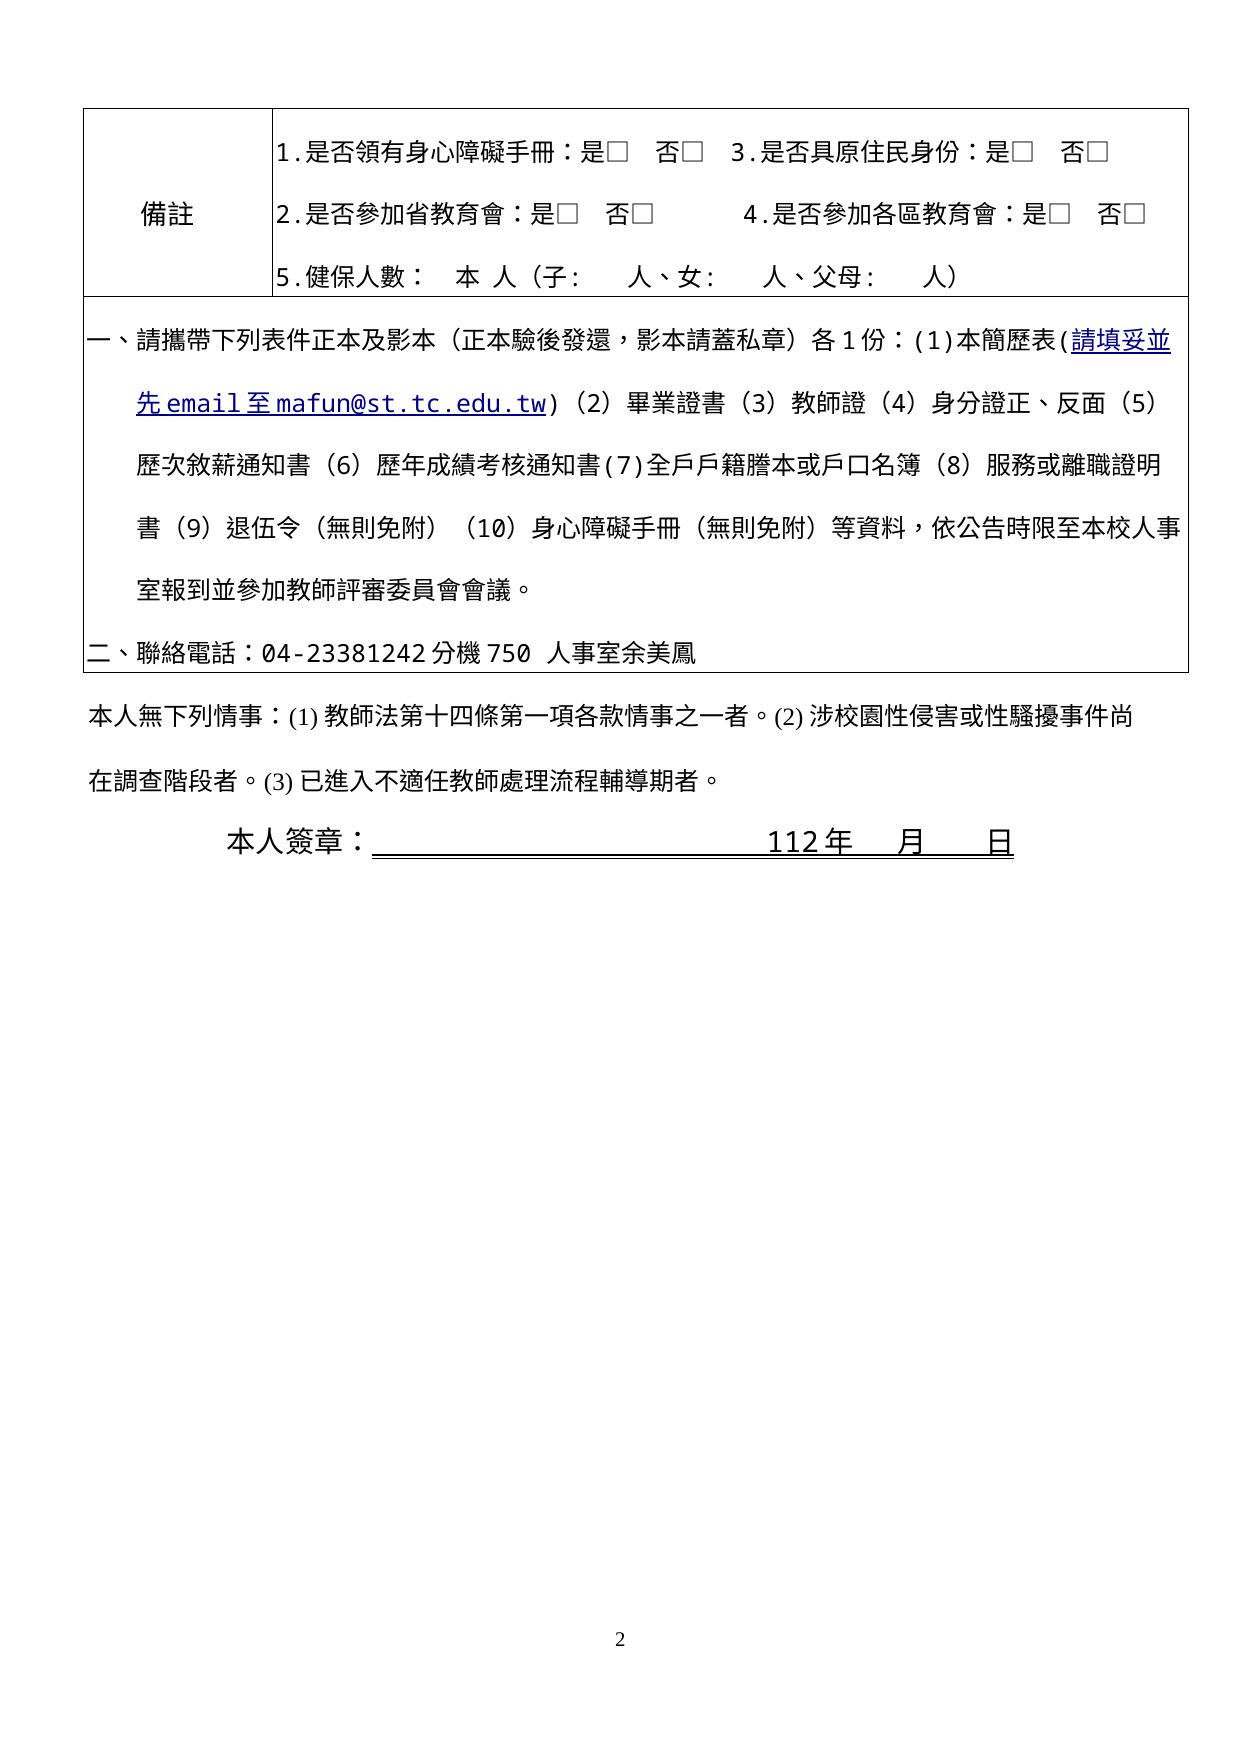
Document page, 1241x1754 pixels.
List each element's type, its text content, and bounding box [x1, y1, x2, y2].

text 本人無下列情事：(1) 教師法第十四條第一項各款情事之一者。(2) 涉校園性侵害或性騷擾事件尚在調查階段者。(3) 已進入不適任教師處理流程輔導期者。 [89, 673, 1152, 798]
table_cell 一、請攜帶下列表件正本及影本（正本驗後發還，影本請蓋私章）各1份：(1)本簡歷表(請填妥並先email至mafun@st.tc.edu.tw)（2）畢業證書（3）教師證（4）身分證正、反面（5）歷次敘薪通知書（6）歷年成績考核通知書(7)全戶戶籍謄本或戶口名簿（8）服務或離職證明書（9）退伍令（無則免附）（10）身心障礙手冊（無則免附）等資料，依公告時限至本校人事室報到並參加教師評審委員會會議。 二、聯絡電話：04-23381242分機750 人事室余美鳳 [84, 297, 1188, 672]
table_cell 1.是否領有身心障礙手冊：是□ 否□ 3.是否具原住民身份：是□ 否□ 2.是否參加省教育會：是□ 否□ 4.是否參加各區教育會：是□ 否□ 5.健保人數： 本 人（子: 人、女: 人、父母: 人） [273, 109, 1188, 296]
table_cell 備註 [84, 109, 272, 296]
text 本人簽章： 112年 月 日 [89, 798, 1152, 861]
